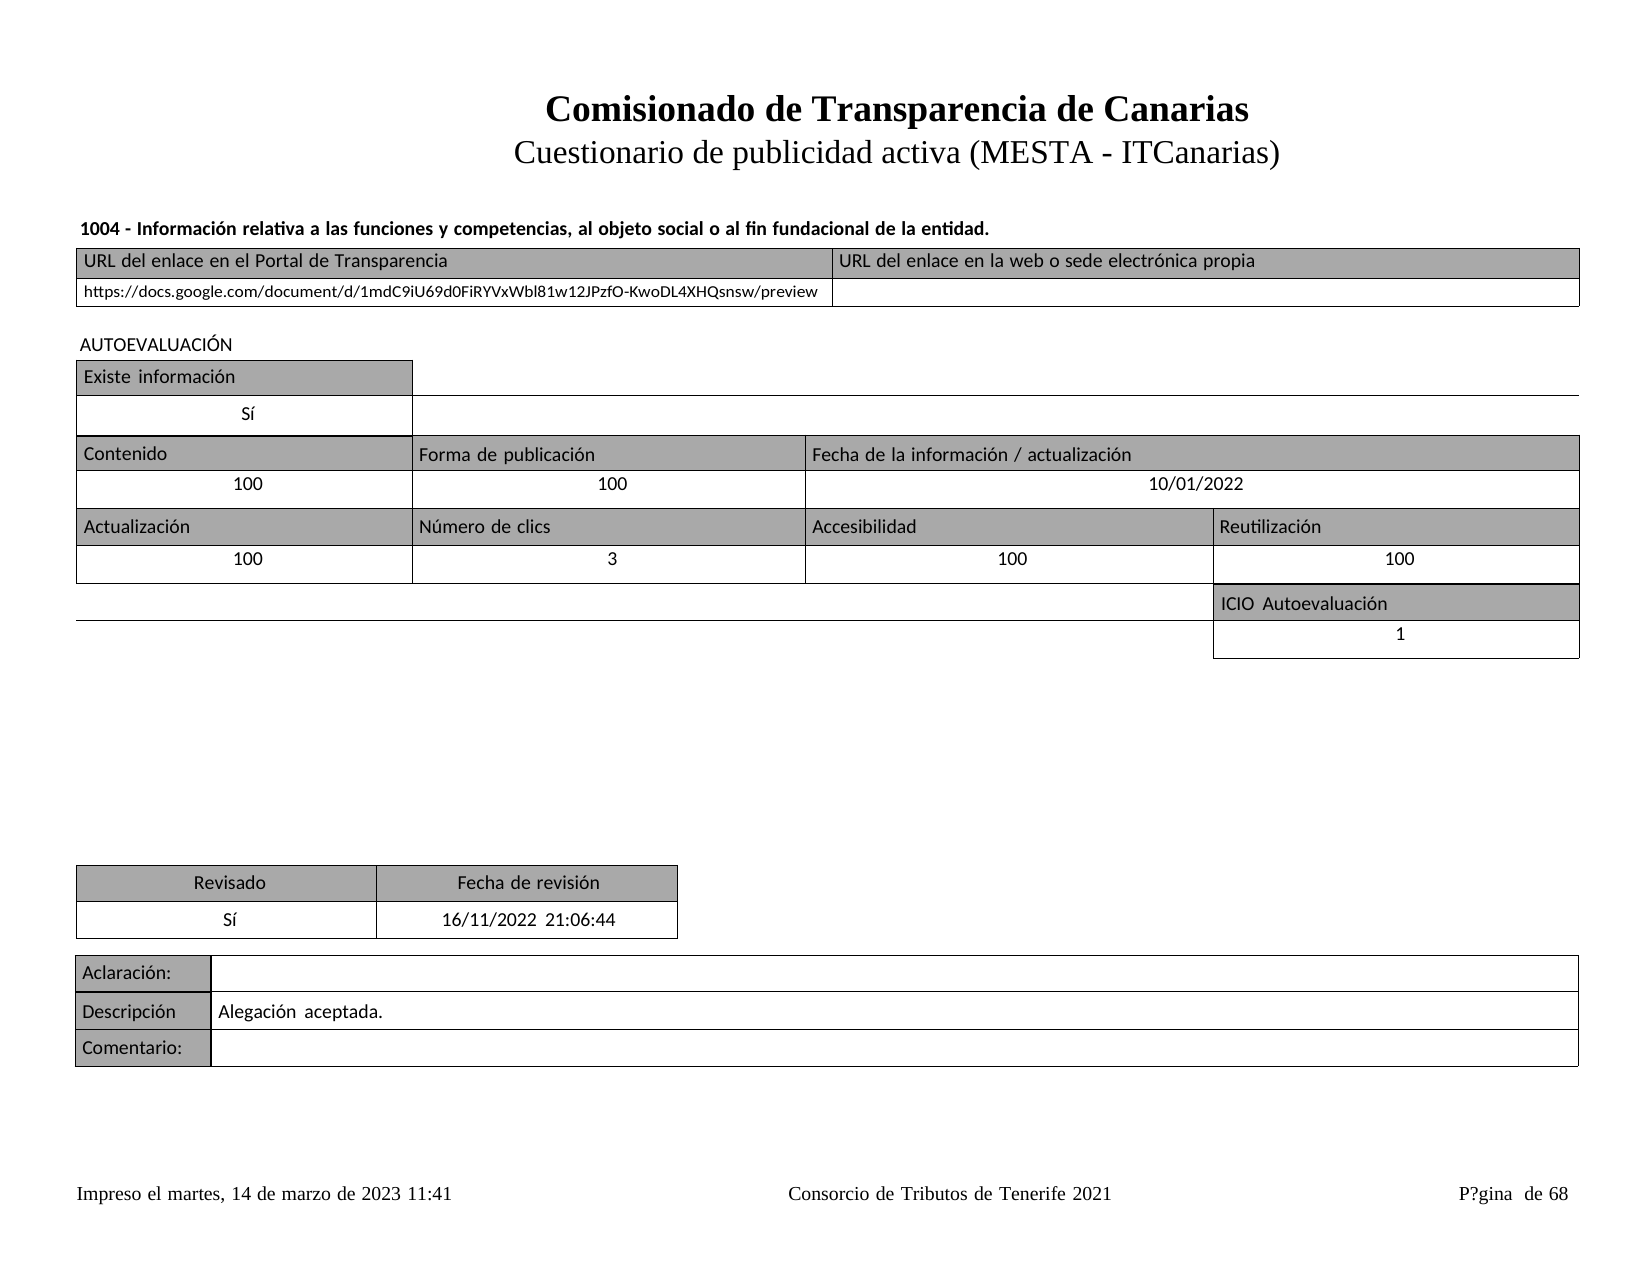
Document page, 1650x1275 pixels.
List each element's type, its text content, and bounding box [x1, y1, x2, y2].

table_cell Contenido [77, 437, 412, 470]
table_cell 3 [413, 546, 805, 583]
table_cell Alegación aceptada. [212, 992, 1578, 1029]
text 1004 - Información relativa a las funciones y competencias, al objeto social o al fin fundacional de la entidad. [79, 216, 1594, 240]
table_header URL del enlace en el Portal de Transparencia [77, 249, 832, 278]
table_cell Forma de publicación [413, 436, 805, 470]
table_cell Reutilización [1214, 509, 1579, 545]
table_cell [833, 279, 1579, 306]
table_header URL del enlace en la web o sede electrónica propia [833, 249, 1579, 278]
table_cell 100 [77, 546, 412, 583]
table_header Existe información [77, 361, 412, 395]
table_cell Descripción [76, 993, 210, 1029]
table_cell [413, 396, 1579, 434]
table_cell [76, 584, 1213, 620]
table_cell Comentario: [76, 1030, 210, 1066]
table_cell Accesibilidad [806, 509, 1213, 545]
table_cell https://docs.google.com/document/d/1mdC9iU69d0FiRYVxWbl81w12JPzfO-KwoDL4XHQsnsw/preview [77, 279, 832, 306]
table_header [212, 956, 1578, 991]
table_cell 100 [413, 471, 805, 508]
table_cell Número de clics [413, 509, 805, 545]
table_cell 16/11/2022 21:06:44 [377, 902, 677, 938]
table_cell ICIO Autoevaluación [1214, 585, 1579, 620]
table_cell [76, 621, 1213, 658]
table_header Aclaración: [76, 956, 210, 991]
table_cell [212, 1030, 1578, 1066]
table_cell Actualización [77, 509, 412, 545]
table_cell 1 [1214, 621, 1579, 658]
table_header [413, 360, 1579, 395]
table_cell Sí [77, 396, 412, 434]
table_cell Sí [77, 902, 376, 938]
table_header Fecha de revisión [377, 866, 677, 901]
table_cell 100 [77, 471, 412, 508]
table_header Revisado [77, 866, 376, 901]
table_cell 100 [1214, 546, 1579, 583]
text AUTOEVALUACIÓN [79, 332, 1594, 356]
table_cell 100 [806, 546, 1213, 583]
table_cell Fecha de la información / actualización [806, 436, 1579, 470]
table_cell 10/01/2022 [806, 471, 1579, 508]
